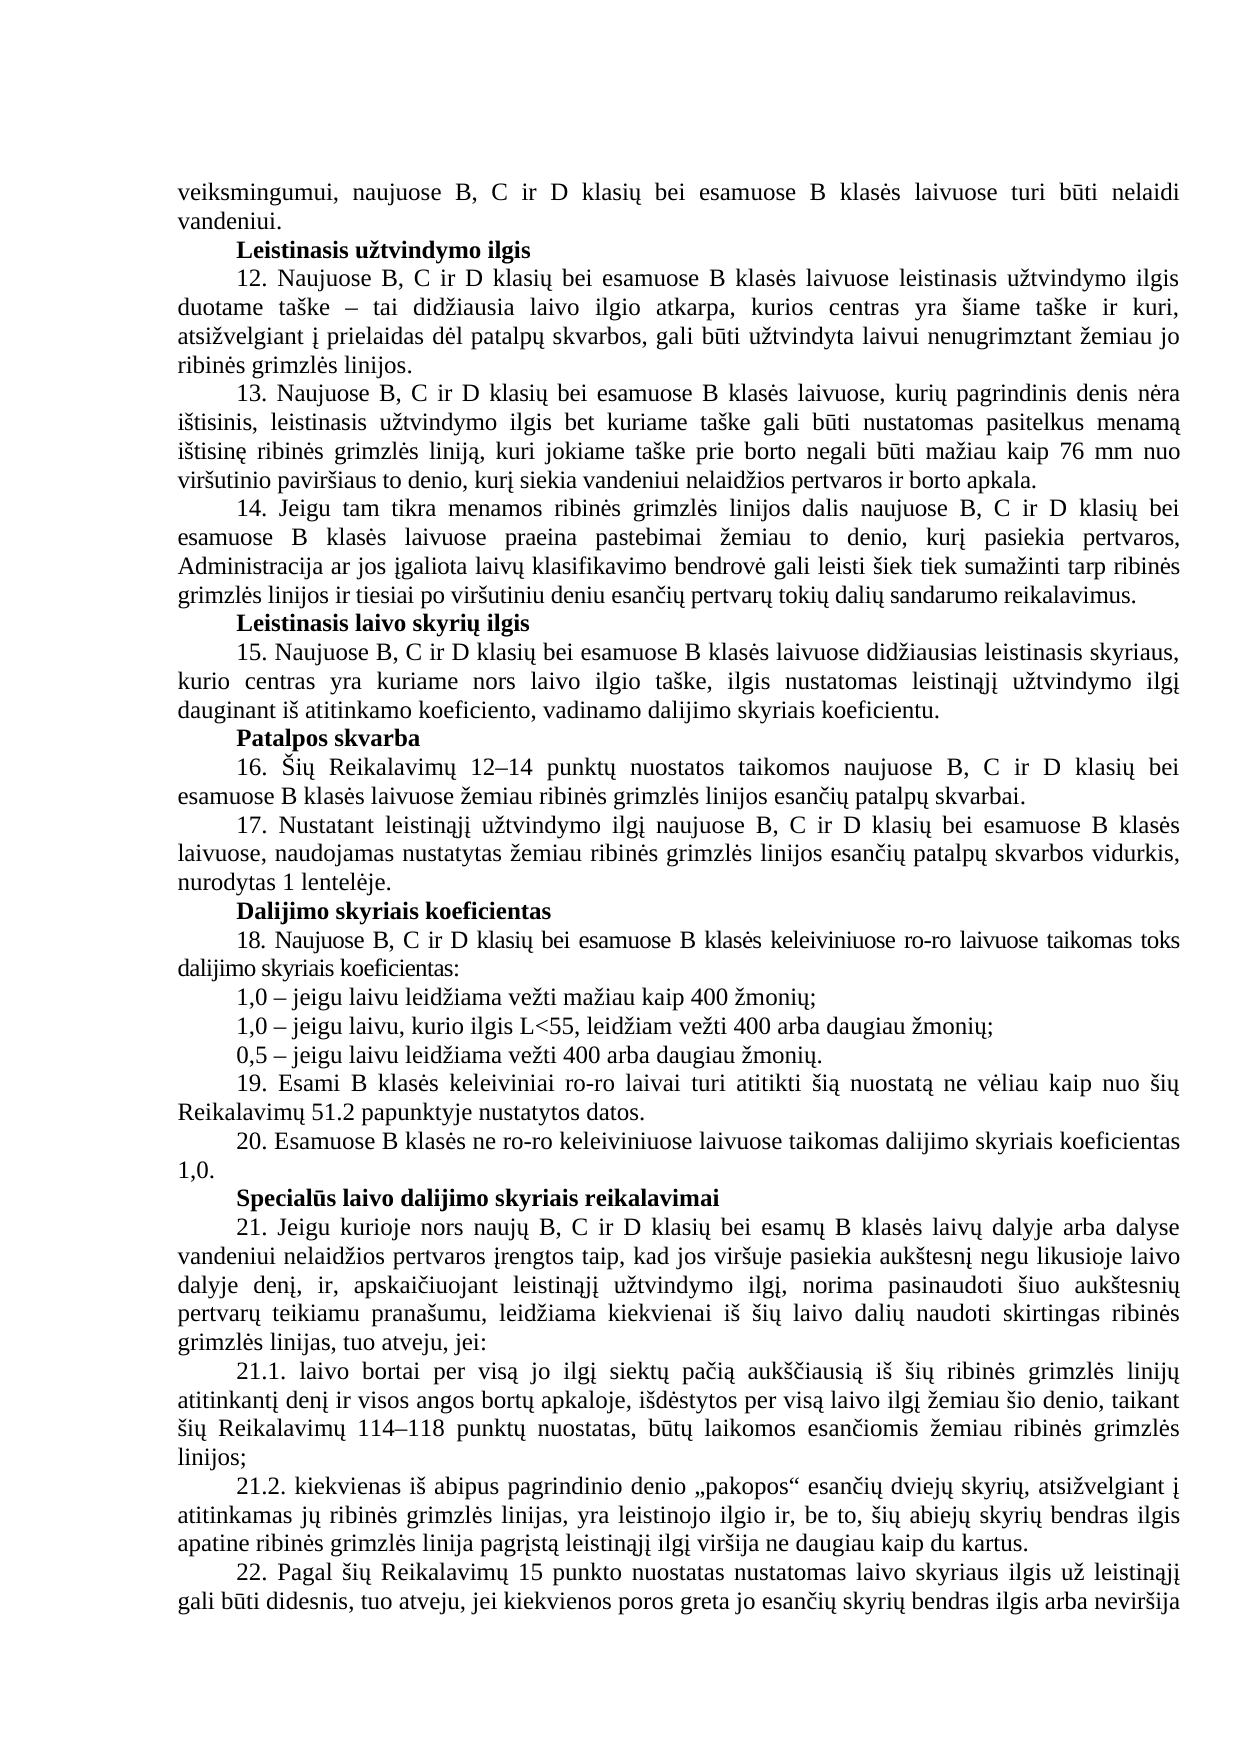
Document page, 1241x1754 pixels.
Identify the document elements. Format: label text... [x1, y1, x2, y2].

text 14. Jeigu tam tikra menamos ribinės grimzlės linijos dalis naujuose B, C ir D klasių bei esamuose B klasės laivuose praeina pastebimai žemiau to denio, kurį pasiekia pertvaros, Administracija ar jos įgaliota laivų klasifikavimo bendrovė gali leisti šiek tiek sumažinti tarp ribinės grimzlės linijos ir tiesiai po viršutiniu deniu esančių pertvarų tokių dalių sandarumo reikalavimus. [177, 493, 1181, 608]
text 16. Šių Reikalavimų 12–14 punktų nuostatos taikomos naujuose B, C ir D klasių bei esamuose B klasės laivuose žemiau ribinės grimzlės linijos esančių patalpų skvarbai. [177, 752, 1181, 810]
text Leistinasis užtvindymo ilgis [177, 235, 1181, 263]
text 22. Pagal šių Reikalavimų 15 punkto nuostatas nustatomas laivo skyriaus ilgis už leistinąjį gali būti didesnis, tuo atveju, jei kiekvienos poros greta jo esančių skyrių bendras ilgis arba neviršija [177, 1557, 1181, 1615]
text 21.1. laivo bortai per visą jo ilgį siektų pačią aukščiausią iš šių ribinės grimzlės linijų atitinkantį denį ir visos angos bortų apkaloje, išdėstytos per visą laivo ilgį žemiau šio denio, taikant šių Reikalavimų 114–118 punktų nuostatas, būtų laikomos esančiomis žemiau ribinės grimzlės linijos; [177, 1356, 1181, 1471]
text 18. Naujuose B, C ir D klasių bei esamuose B klasės keleiviniuose ro-ro laivuose taikomas toks dalijimo skyriais koeficientas: [177, 925, 1181, 982]
text Leistinasis laivo skyrių ilgis [177, 608, 1181, 637]
text 0,5 – jeigu laivu leidžiama vežti 400 arba daugiau žmonių. [177, 1040, 1181, 1068]
text Dalijimo skyriais koeficientas [177, 896, 1181, 925]
text veiksmingumui, naujuose B, C ir D klasių bei esamuose B klasės laivuose turi būti nelaidi vandeniui. [177, 177, 1181, 235]
text 12. Naujuose B, C ir D klasių bei esamuose B klasės laivuose leistinasis užtvindymo ilgis duotame taške – tai didžiausia laivo ilgio atkarpa, kurios centras yra šiame taške ir kuri, atsižvelgiant į prielaidas dėl patalpų skvarbos, gali būti užtvindyta laivui nenugrimztant žemiau jo ribinės grimzlės linijos. [177, 263, 1181, 378]
text 1,0 – jeigu laivu leidžiama vežti mažiau kaip 400 žmonių; [177, 982, 1181, 1011]
text 13. Naujuose B, C ir D klasių bei esamuose B klasės laivuose, kurių pagrindinis denis nėra ištisinis, leistinasis užtvindymo ilgis bet kuriame taške gali būti nustatomas pasitelkus menamą ištisinę ribinės grimzlės liniją, kuri jokiame taške prie borto negali būti mažiau kaip 76 mm nuo viršutinio paviršiaus to denio, kurį siekia vandeniui nelaidžios pertvaros ir borto apkala. [177, 378, 1181, 493]
text Specialūs laivo dalijimo skyriais reikalavimai [177, 1183, 1181, 1212]
text Patalpos skvarba [177, 723, 1181, 752]
text 21.2. kiekvienas iš abipus pagrindinio denio „pakopos“ esančių dviejų skyrių, atsižvelgiant į atitinkamas jų ribinės grimzlės linijas, yra leistinojo ilgio ir, be to, šių abiejų skyrių bendras ilgis apatine ribinės grimzlės linija pagrįstą leistinąjį ilgį viršija ne daugiau kaip du kartus. [177, 1471, 1181, 1557]
text 1,0 – jeigu laivu, kurio ilgis L<55, leidžiam vežti 400 arba daugiau žmonių; [177, 1011, 1181, 1040]
text 21. Jeigu kurioje nors naujų B, C ir D klasių bei esamų B klasės laivų dalyje arba dalyse vandeniui nelaidžios pertvaros įrengtos taip, kad jos viršuje pasiekia aukštesnį negu likusioje laivo dalyje denį, ir, apskaičiuojant leistinąjį užtvindymo ilgį, norima pasinaudoti šiuo aukštesnių pertvarų teikiamu pranašumu, leidžiama kiekvienai iš šių laivo dalių naudoti skirtingas ribinės grimzlės linijas, tuo atveju, jei: [177, 1212, 1181, 1356]
text 17. Nustatant leistinąjį užtvindymo ilgį naujuose B, C ir D klasių bei esamuose B klasės laivuose, naudojamas nustatytas žemiau ribinės grimzlės linijos esančių patalpų skvarbos vidurkis, nurodytas 1 lentelėje. [177, 810, 1181, 896]
text 15. Naujuose B, C ir D klasių bei esamuose B klasės laivuose didžiausias leistinasis skyriaus, kurio centras yra kuriame nors laivo ilgio taške, ilgis nustatomas leistinąjį užtvindymo ilgį dauginant iš atitinkamo koeficiento, vadinamo dalijimo skyriais koeficientu. [177, 637, 1181, 723]
text 19. Esami B klasės keleiviniai ro-ro laivai turi atitikti šią nuostatą ne vėliau kaip nuo šių Reikalavimų 51.2 papunktyje nustatytos datos. [177, 1068, 1181, 1126]
text 20. Esamuose B klasės ne ro-ro keleiviniuose laivuose taikomas dalijimo skyriais koeficientas 1,0. [177, 1126, 1181, 1183]
